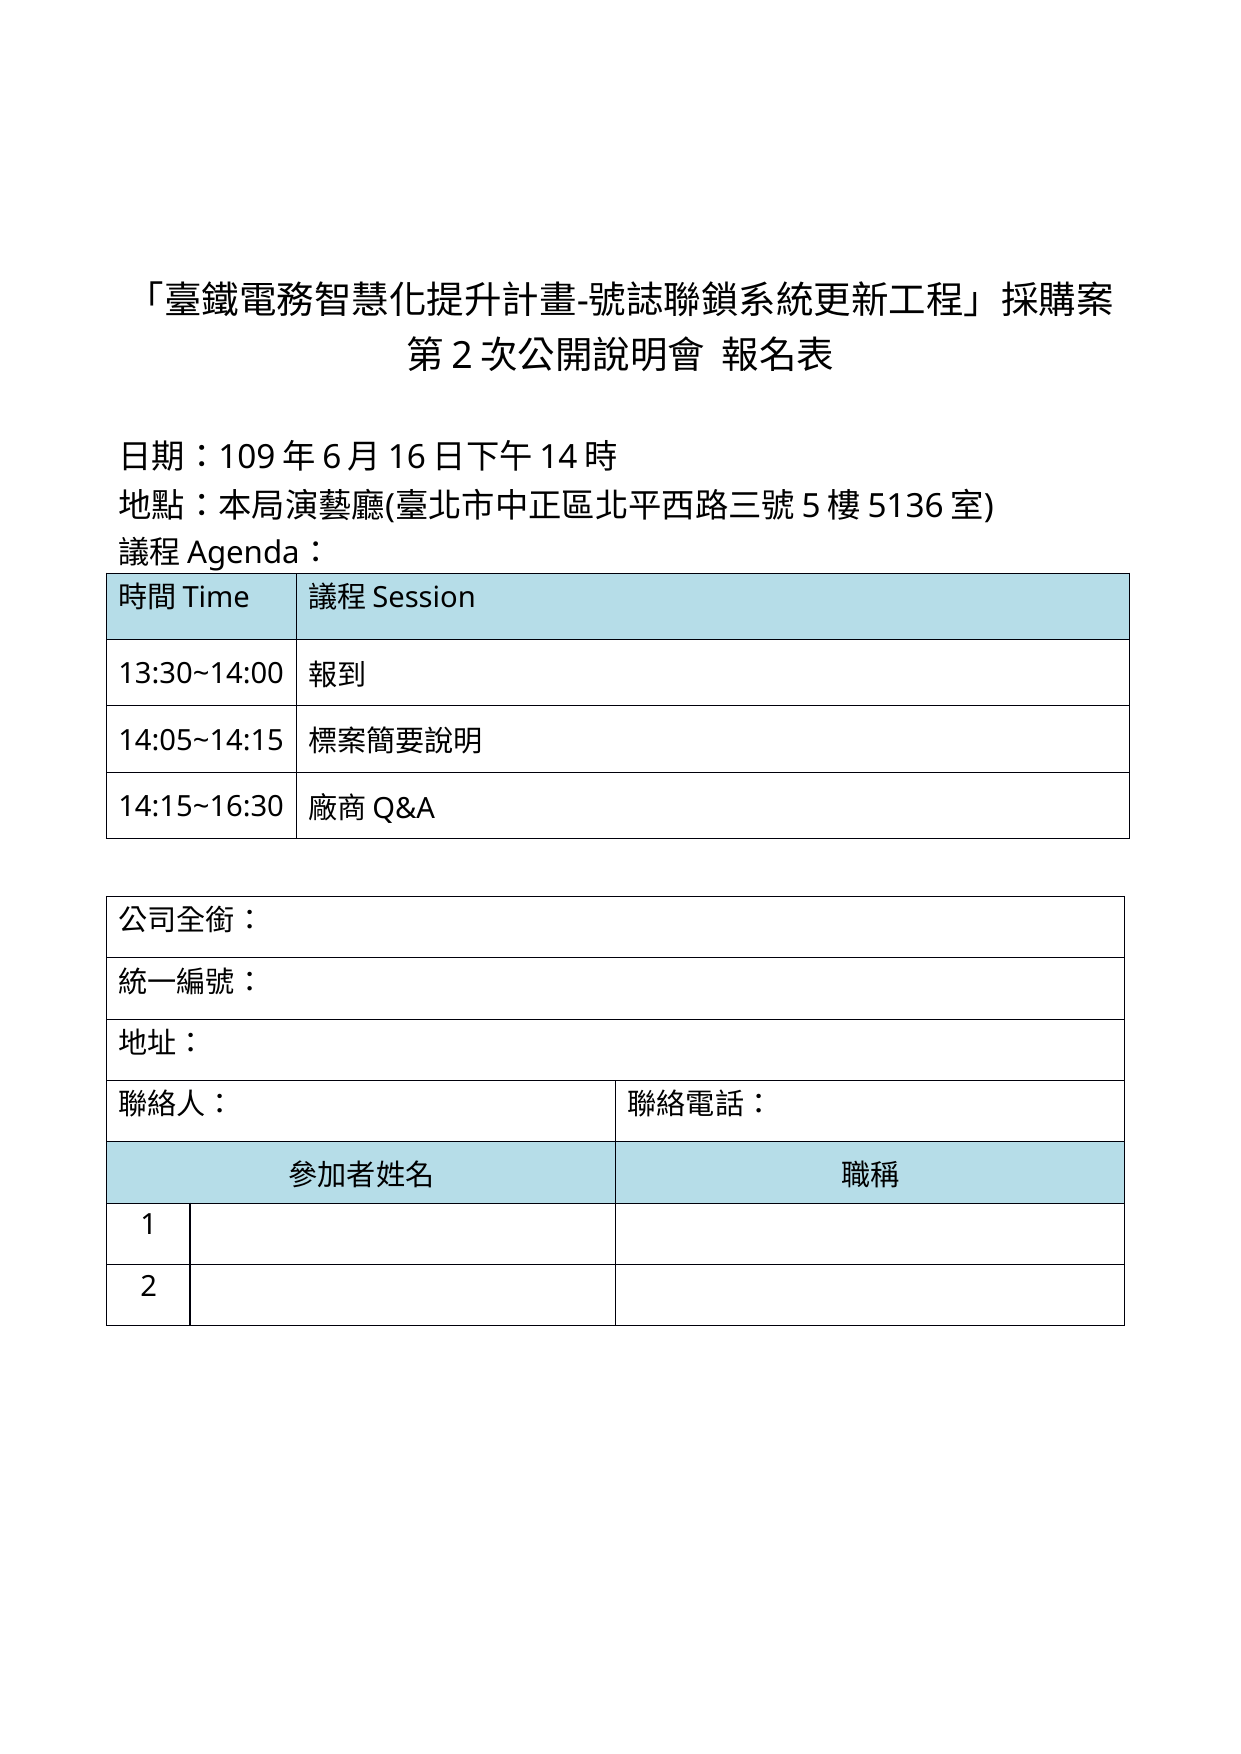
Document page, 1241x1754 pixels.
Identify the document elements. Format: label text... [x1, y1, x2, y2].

table_cell [191, 1265, 615, 1325]
table_cell 職稱 [616, 1142, 1124, 1203]
table_cell 報到 [297, 640, 1129, 705]
text 地點：本局演藝廳(臺北市中正區北平西路三號5樓5136室) [118, 479, 1122, 527]
table_cell 13:30~14:00 [107, 640, 296, 705]
text 「臺鐵電務智慧化提升計畫-號誌聯鎖系統更新工程」採購案 第2次公開說明會 報名表 [118, 270, 1122, 379]
table_cell 聯絡人： [107, 1081, 615, 1141]
table_cell [616, 1265, 1124, 1325]
table_cell 14:05~14:15 [107, 706, 296, 772]
table_cell 聯絡電話： [616, 1081, 1124, 1141]
table_cell 地址： [107, 1020, 1124, 1080]
table_header 時間Time [107, 574, 296, 639]
table_cell 統一編號： [107, 958, 1124, 1018]
text 議程Agenda： [118, 527, 1122, 573]
table_cell 1 [107, 1204, 189, 1264]
table_cell 標案簡要說明 [297, 706, 1129, 772]
table_cell [616, 1204, 1124, 1264]
table_header 議程Session [297, 574, 1129, 639]
table_cell 2 [107, 1265, 189, 1325]
table_cell 參加者姓名 [107, 1142, 615, 1203]
text 日期：109年6月16日下午14時 [118, 430, 1122, 479]
table_cell 廠商Q&A [297, 773, 1129, 838]
table_cell 14:15~16:30 [107, 773, 296, 838]
table_header 公司全銜： [107, 897, 1124, 957]
table_cell [191, 1204, 615, 1264]
